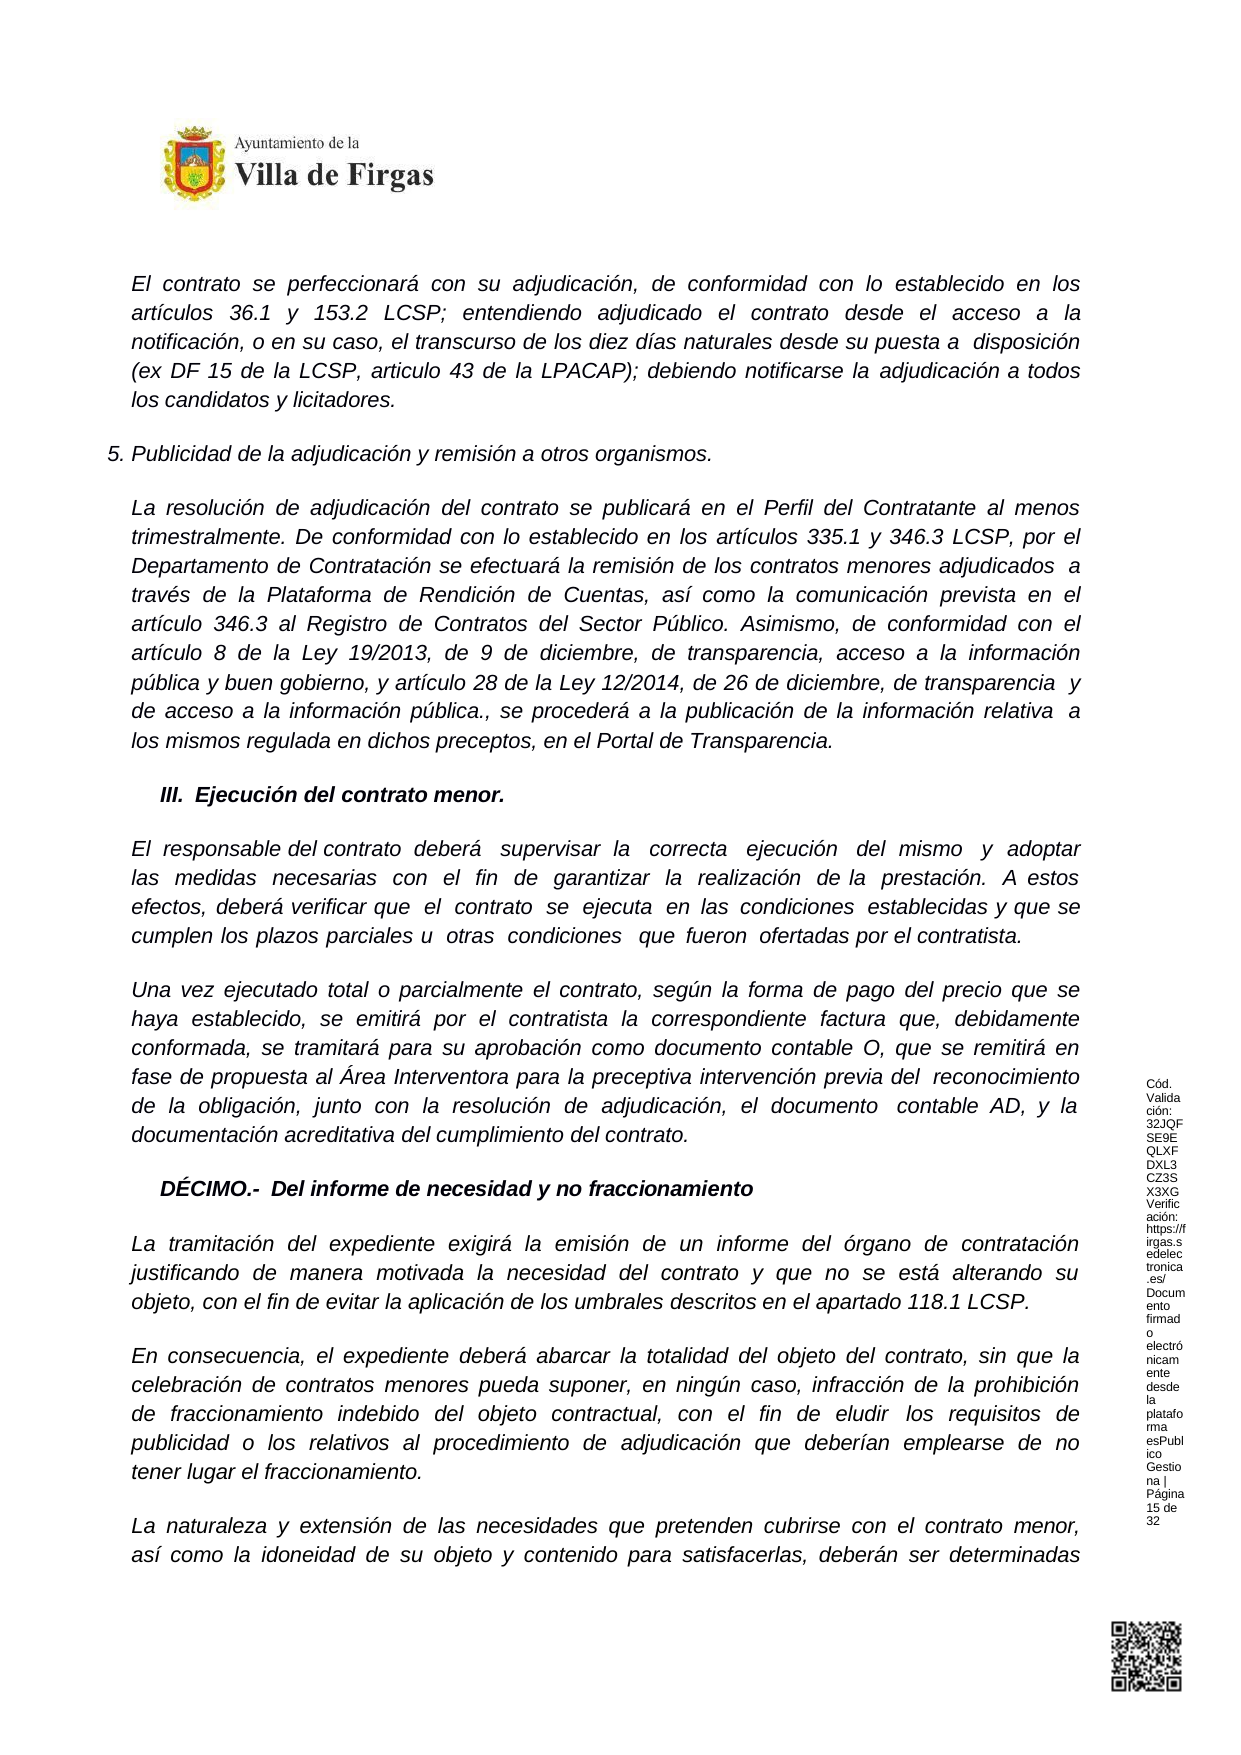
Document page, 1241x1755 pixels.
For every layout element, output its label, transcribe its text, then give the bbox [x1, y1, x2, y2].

text Verificación: https://firgas.sedelectronica.es/ [1146, 1199, 1186, 1286]
text La tramitación del expediente exigirá la emisión de un informe del órgano de contratación justificando de manera motivada la necesidad del contrato y que no se está alterando su objeto, con el fin de evitar la aplicación de los umbrales descritos en el apartado 118.1 LCSP. [131, 1230, 1079, 1314]
text La resolución de adjudicación del contrato se publicará en el Perfil del Contratante al menos trimestralmente. De conformidad con lo establecido en los artículos 335.1 y 346.3 LCSP, por el Departamento de Contratación se efectuará la remisión de los contratos menores adjudicados a través de la Plataforma de Rendición de Cuentas, así como la comunicación prevista en el artículo 346.3 al Registro de Contratos del Sector Público. Asimismo, de conformidad con el artículo 8 de la Ley 19/2013, de 9 de diciembre, de transparencia, acceso a la información pública y buen gobierno, y artículo 28 de la Ley 12/2014, de 26 de diciembre, de transparencia y de acceso a la información pública., se procederá a la publicación de la información relativa a los mismos regulada en dichos preceptos, en el Portal de Transparencia. [131, 495, 1081, 753]
text El responsable del contrato deberá supervisar la correcta ejecución del mismo y adoptar las medidas necesarias con el fin de garantizar la realización de la prestación. A estos efectos, deberá verificar que el contrato se ejecuta en las condiciones establecidas y que se cumplen los plazos parciales u otras condiciones que fueron ofertadas por el contratista. [131, 836, 1081, 948]
text Documento firmado electrónicamente desde la plataforma esPublico Gestiona | Página 15 de 32 [1146, 1286, 1186, 1528]
text [1144, 1077, 1186, 1615]
list Publicidad de la adjudicación y remisión a otros organismos. [107, 441, 1195, 466]
subtitle DÉCIMO.- Del informe de necesidad y no fraccionamiento [160, 1176, 1144, 1202]
subtitle III. Ejecución del contrato menor. [160, 782, 1195, 807]
text El contrato se perfeccionará con su adjudicación, de conformidad con lo establecido en los artículos 36.1 y 153.2 LCSP; entendiendo adjudicado el contrato desde el acceso a la notificación, o en su caso, el transcurso de los diez días naturales desde su puesta a disposición (ex DF 15 de la LCSP, articulo 43 de la LPACAP); debiendo notificarse la adjudicación a todos los candidatos y licitadores. [131, 271, 1082, 412]
text Una vez ejecutado total o parcialmente el contrato, según la forma de pago del precio que se haya establecido, se emitirá por el contratista la correspondiente factura que, debidamente conformada, se tramitará para su aprobación como documento contable O, que se remitirá en fase de propuesta al Área Interventora para la preceptiva intervención previa del reconocimiento de la obligación, junto con la resolución de adjudicación, el documento contable AD, y la documentación acreditativa del cumplimiento del contrato. [131, 977, 1081, 1147]
text Cód. Validación: 32JQFSE9EQLXFDXL3CZ3SX3XG [1146, 1078, 1186, 1199]
text La naturaleza y extensión de las necesidades que pretenden cubrirse con el contrato menor, así como la idoneidad de su objeto y contenido para satisfacerlas, deberán ser determinadas [131, 1513, 1082, 1567]
text En consecuencia, el expediente deberá abarcar la totalidad del objeto del contrato, sin que la celebración de contratos menores pueda suponer, en ningún caso, infracción de la prohibición de fraccionamiento indebido del objeto contractual, con el fin de eludir los requisitos de publicidad o los relativos al procedimiento de adjudicación que deberían emplearse de no tener lugar el fraccionamiento. [131, 1343, 1080, 1484]
